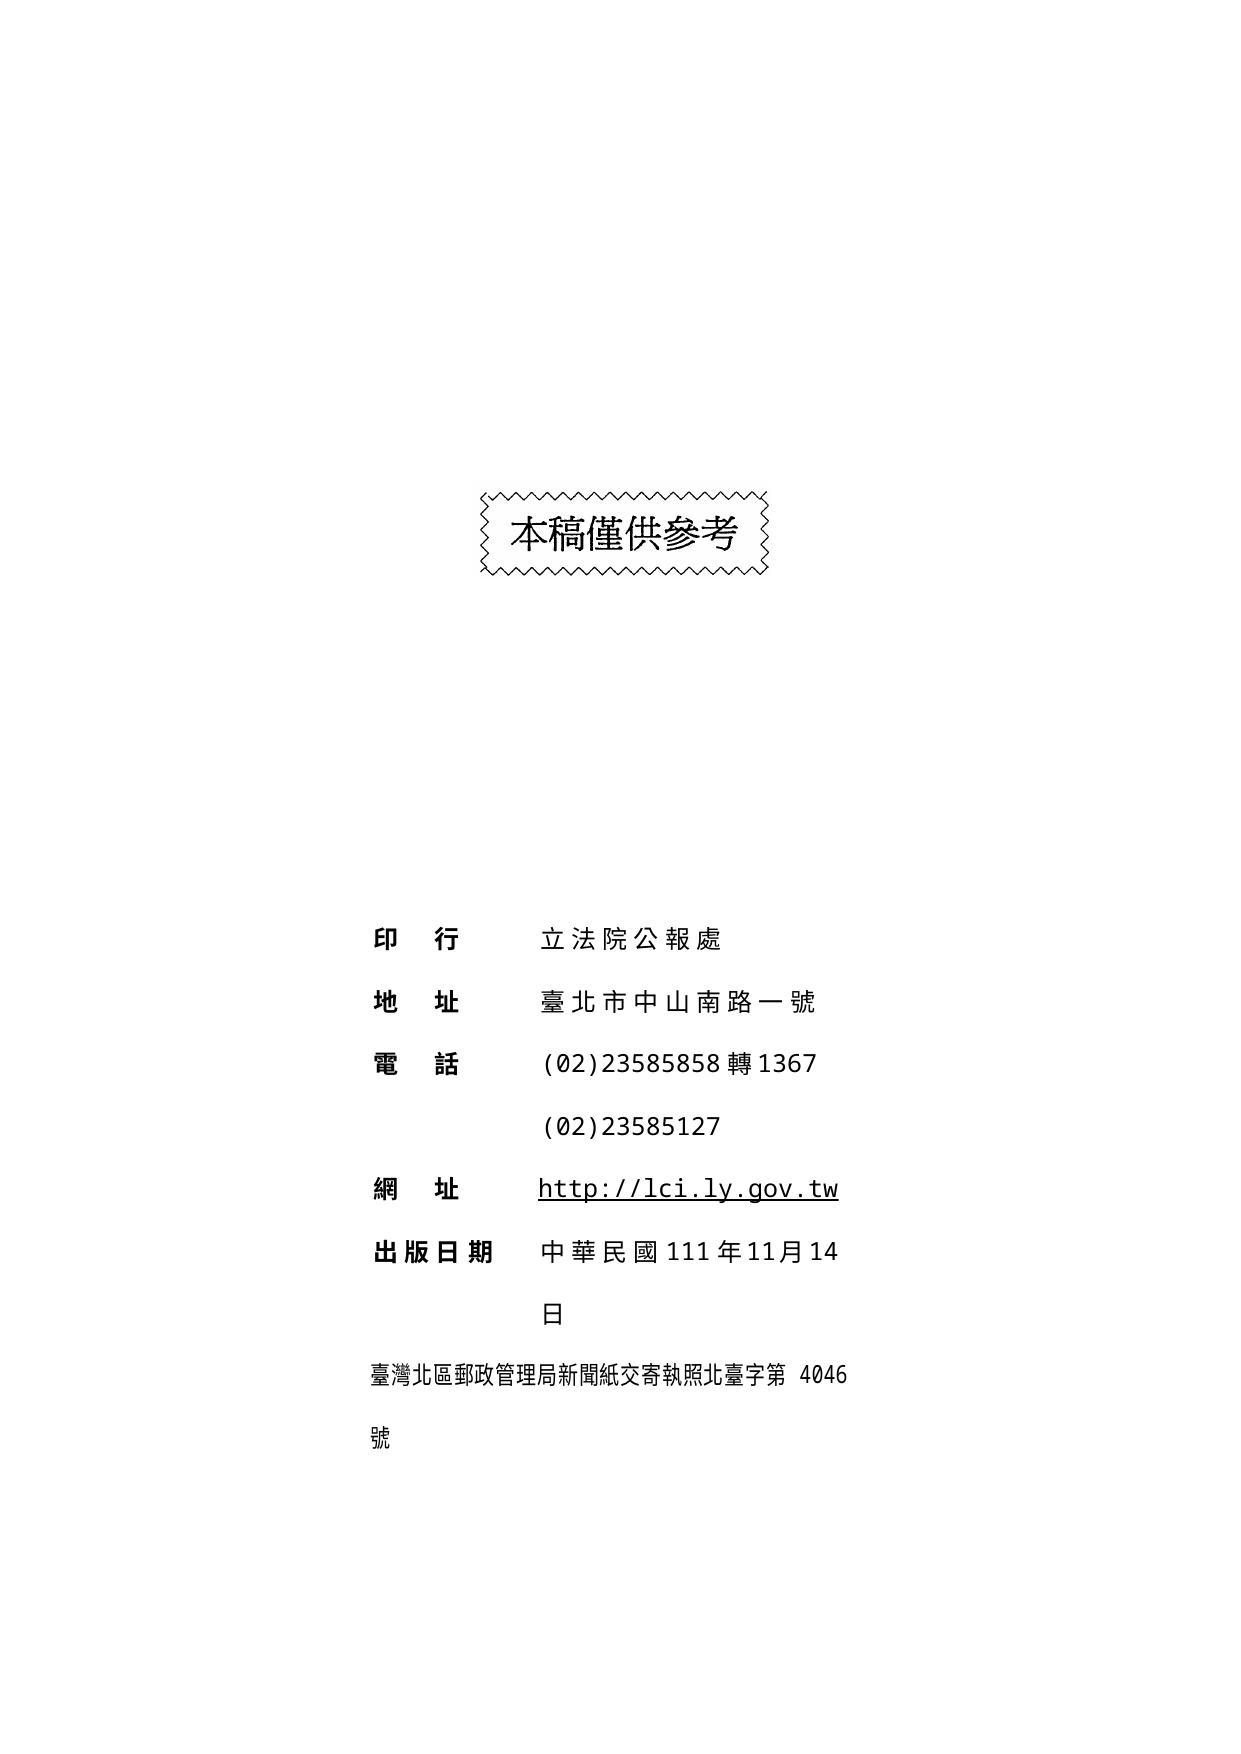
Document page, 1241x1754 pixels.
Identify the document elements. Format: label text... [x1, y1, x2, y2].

table_cell 網址 [362, 1156, 534, 1219]
table_header [468, 406, 773, 594]
table_cell 地址 [362, 969, 534, 1031]
table_cell http://lci.ly.gov.tw [534, 1156, 878, 1219]
table_cell 臺灣北區郵政管理局新聞紙交寄執照北臺字第4046號 [362, 1344, 878, 1469]
table_header 立法院公報處 [534, 906, 878, 969]
table_cell 出版日期 [362, 1219, 534, 1344]
table_cell 臺北市中山南路一號 [534, 969, 878, 1031]
table_cell 中華民國111年11月14日 [534, 1219, 878, 1344]
table_cell 電話 [362, 1031, 534, 1156]
table_header 印行 [362, 906, 534, 969]
table_cell (02)23585858轉1367 (02)23585127 [534, 1031, 878, 1156]
